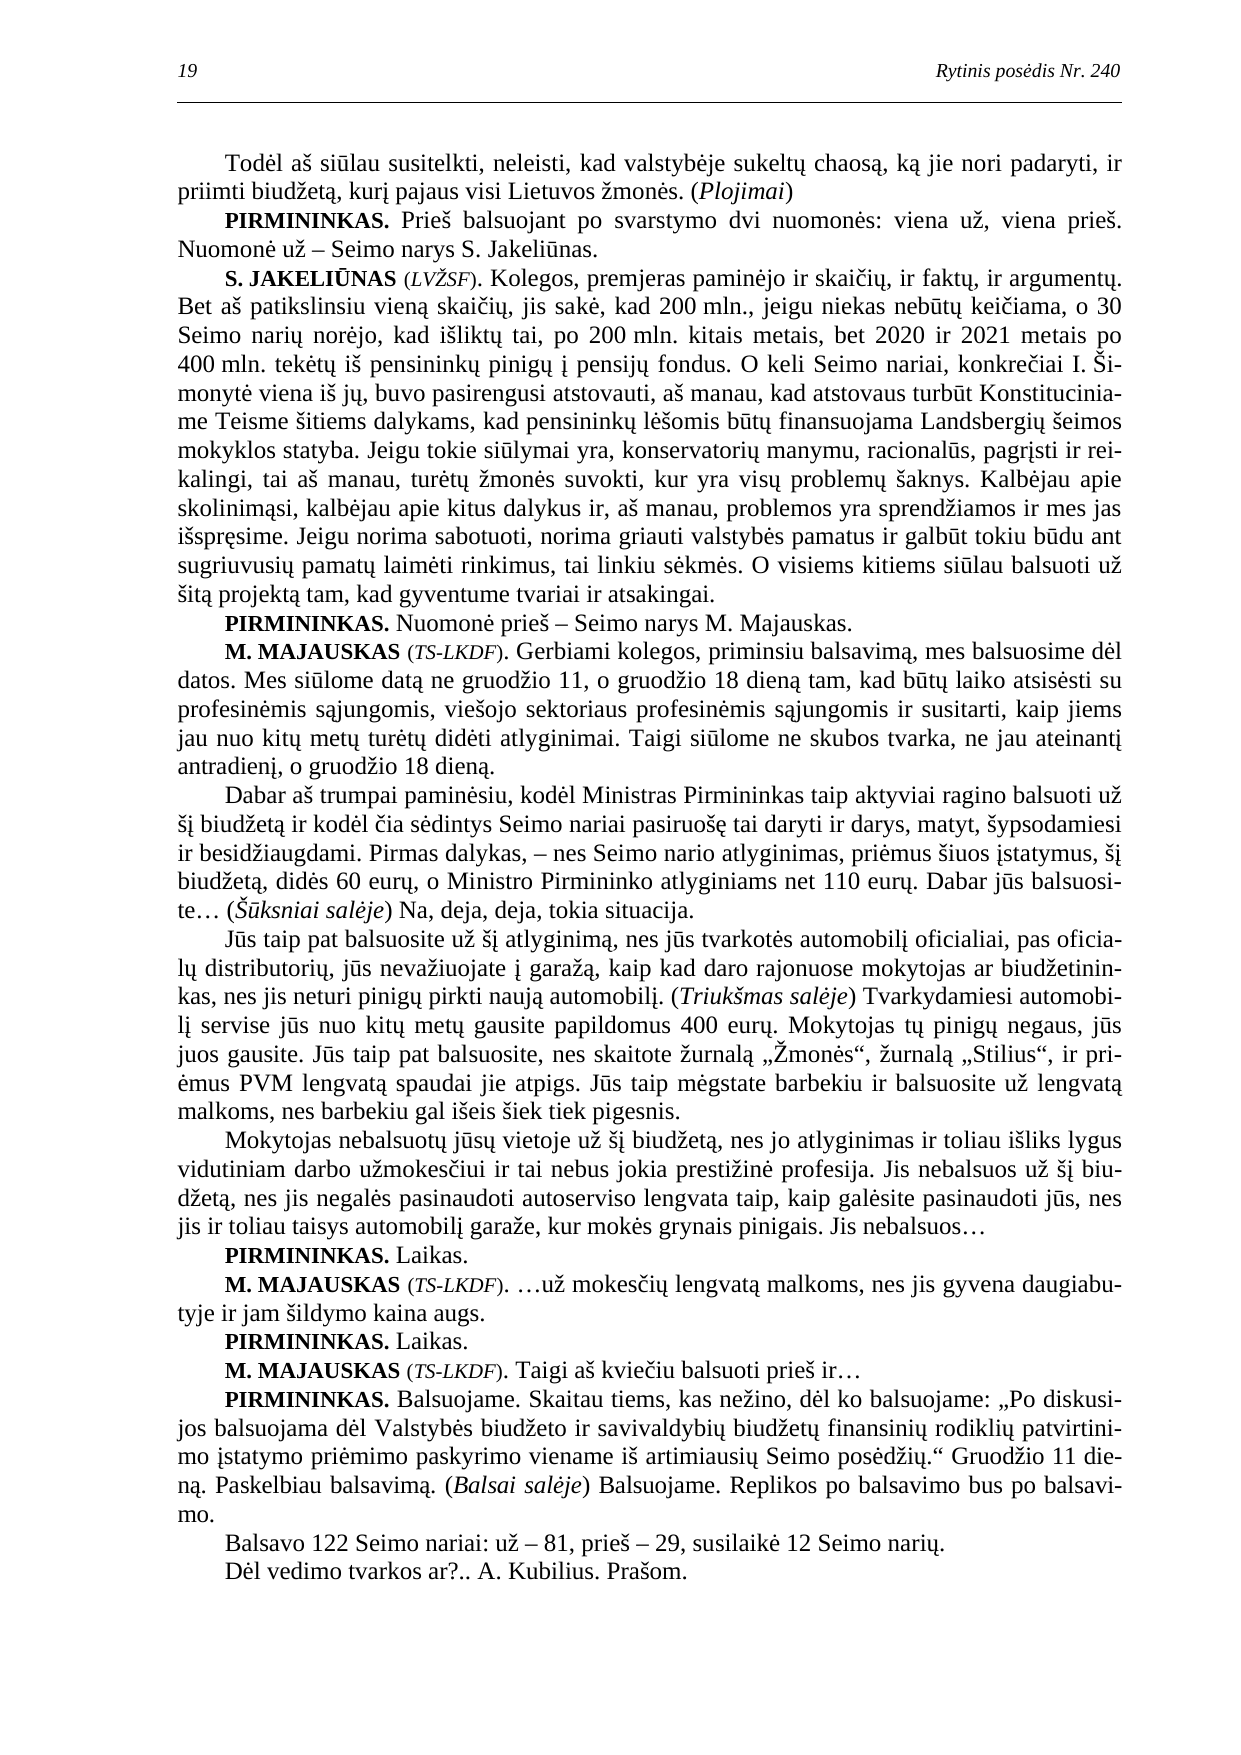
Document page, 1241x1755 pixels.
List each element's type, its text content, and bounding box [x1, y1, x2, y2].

text S. JAKELIŪNAS (LVŽSF). Ko­le­gos, prem­je­ras pa­mi­nė­jo ir skai­čių, ir fak­tų, ir ar­gu­men­tų. Bet aš pa­tiks­lin­siu vie­ną skai­čių, jis sa­kė, kad 200 mln., jei­gu nie­kas ne­bū­tų kei­čia­ma, o 30 Sei­mo na­rių no­rė­jo, kad iš­lik­tų tai, po 200 mln. ki­tais me­tais, bet 2020 ir 2021 me­tais po 400 mln. te­kė­tų iš pen­si­nin­kų pi­ni­gų į pen­si­jų fon­dus. O ke­li Sei­mo na­riai, kon­kre­čiai I. Ši­mo­ny­tė vie­na iš jų, bu­vo pa­si­ren­gu­si at­sto­vau­ti, aš ma­nau, kad at­sto­vaus tur­būt Kon­sti­tu­ci­nia­me Teis­me ši­tiems da­ly­kams, kad pen­si­nin­kų lė­šo­mis bū­tų fi­nan­suo­ja­ma Land­sber­gių šei­mos mo­kyk­los sta­ty­ba. Jei­gu to­kie siū­ly­mai yra, kon­ser­va­to­rių ma­ny­mu, ra­cio­na­lūs, pa­grįs­ti ir rei­ka­lin­gi, tai aš ma­nau, tu­rė­tų žmo­nės su­vok­ti, kur yra vi­sų pro­ble­mų šak­nys. Kal­bė­jau apie sko­li­ni­mą­si, kal­bė­jau apie ki­tus da­ly­kus ir, aš ma­nau, pro­ble­mos yra spren­džia­mos ir mes jas iš­sprę­si­me. Jei­gu no­ri­ma sa­bo­tuo­ti, no­ri­ma griau­ti vals­ty­bės pa­ma­tus ir gal­būt to­kiu bū­du ant su­griu­vu­sių pa­ma­tų lai­mė­ti rin­ki­mus, tai lin­kiu sėk­mės. O vi­siems ki­tiems siū­lau bal­suo­ti už ši­tą pro­jek­tą tam, kad gy­ven­tu­me tva­riai ir at­sa­kin­gai. [177, 263, 1122, 608]
text Dėl ve­di­mo tvar­kos ar?.. A. Ku­bi­lius. Pra­šom. [177, 1556, 1122, 1585]
text M. MAJAUSKAS (TS-LKDF). …už mo­kes­čių leng­va­tą mal­koms, nes jis gy­ve­na dau­gia­bu­ty­je ir jam šil­dy­mo kai­na augs. [177, 1269, 1122, 1326]
text PIRMININKAS. Lai­kas. [177, 1240, 1122, 1269]
text Da­bar aš trum­pai pa­mi­nė­siu, ko­dėl Mi­nist­ras Pir­mi­nin­kas taip ak­ty­viai ra­gi­no bal­suo­ti už šį biu­dže­tą ir ko­dėl čia sė­din­tys Sei­mo na­riai pa­si­ruo­šę tai da­ry­ti ir da­rys, ma­tyt, šyp­so­da­mie­si ir be­si­džiaug­da­mi. Pir­mas da­ly­kas, – nes Sei­mo na­rio at­ly­gi­ni­mas, pri­ėmus šiuos įsta­ty­mus, šį biu­dže­tą, di­dės 60 eu­rų, o Mi­nist­ro Pir­mi­nin­ko at­ly­gi­niams net 110 eu­rų. Da­bar jūs bal­suo­si­te… (Šūks­niai sa­lė­je) Na, de­ja, de­ja, to­kia si­tu­a­ci­ja. [177, 780, 1122, 924]
text Bal­sa­vo 122 Sei­mo na­riai: už – 81, prieš – 29, su­si­lai­kė 12 Sei­mo na­rių. [177, 1528, 1122, 1556]
text Jūs taip pat bal­suo­si­te už šį at­ly­gi­ni­mą, nes jūs tvar­ko­tės au­to­mo­bi­lį ofi­cia­liai, pas ofi­cia­lų di­stri­bu­to­rių, jūs ne­va­žiuo­ja­te į ga­ra­žą, kaip kad da­ro ra­jo­nuo­se mo­ky­to­jas ar biu­dže­ti­nin­kas, nes jis ne­tu­ri pi­ni­gų pirk­ti nau­ją au­to­mo­bi­lį. (Triukš­mas sa­lė­je) Tvar­ky­da­mie­si au­to­mo­bi­lį ser­vi­se jūs nuo ki­tų me­tų gau­si­te pa­pil­do­mus 400 eu­rų. Mo­ky­to­jas tų pi­ni­gų ne­gaus, jūs juos gau­si­te. Jūs taip pat bal­suo­si­te, nes skai­to­te žur­na­lą „Žmo­nės“, žur­na­lą „Sti­lius“, ir pri­ėmus PVM leng­va­tą spau­dai jie at­pigs. Jūs taip mėgs­ta­te bar­be­kiu ir bal­suo­si­te už leng­va­tą mal­koms, nes bar­be­kiu gal iš­eis šiek tiek pi­ges­nis. [177, 924, 1122, 1125]
text PIRMININKAS. Bal­suo­ja­me. Skai­tau tiems, kas ne­ži­no, dėl ko bal­suo­ja­me: „Po dis­ku­si­jos bal­suo­ja­ma dėl Vals­ty­bės biu­dže­to ir sa­vi­val­dy­bių biu­dže­tų fi­nan­si­nių ro­dik­lių pa­tvir­ti­ni­mo įsta­ty­mo pri­ėmi­mo pa­sky­ri­mo vie­na­me iš ar­ti­miau­sių Sei­mo po­sė­džių.“ Gruo­džio 11 die­ną. Pa­skel­biau bal­sa­vi­mą. (Bal­sai sa­lė­je) Bal­suo­ja­me. Re­pli­kos po bal­sa­vi­mo bus po bal­sa­vi­mo. [177, 1384, 1122, 1528]
text M. MAJAUSKAS (TS-LKDF). Tai­gi aš kvie­čiu bal­suo­ti prieš ir… [177, 1355, 1122, 1384]
text PIRMININKAS. Lai­kas. [177, 1326, 1122, 1355]
text Mo­ky­to­jas ne­bal­suo­tų jū­sų vie­to­je už šį biu­dže­tą, nes jo at­ly­gi­ni­mas ir to­liau iš­liks ly­gus vi­du­ti­niam dar­bo už­mo­kes­čiui ir tai ne­bus jo­kia pres­ti­ži­nė pro­fe­si­ja. Jis ne­bal­suos už šį biu­dže­tą, nes jis ne­ga­lės pa­si­nau­do­ti au­to­ser­vi­so leng­va­ta taip, kaip ga­lė­si­te pa­si­nau­do­ti jūs, nes jis ir to­liau tai­sys au­to­mo­bi­lį ga­ra­že, kur mo­kės gry­nais pi­ni­gais. Jis ne­bal­suos… [177, 1125, 1122, 1240]
text M. MAJAUSKAS (TS-LKDF). Ger­bia­mi ko­le­gos, pri­min­siu bal­sa­vi­mą, mes bal­suo­si­me dėl da­tos. Mes siū­lo­me da­tą ne gruo­džio 11, o gruo­džio 18 die­ną tam, kad bū­tų lai­ko at­si­sės­ti su pro­fe­si­nė­mis są­jun­go­mis, vie­šo­jo sek­to­riaus pro­fe­si­nė­mis są­jun­go­mis ir su­si­tar­ti, kaip jiems jau nuo ki­tų me­tų tu­rė­tų di­dė­ti at­ly­gi­ni­mai. Tai­gi siū­lo­me ne sku­bos tvar­ka, ne jau at­ei­nan­tį ant­ra­die­nį, o gruo­džio 18 die­ną. [177, 636, 1122, 780]
text To­dėl aš siū­lau su­si­telk­ti, ne­leis­ti, kad vals­ty­bė­je su­kel­tų cha­o­są, ką jie no­ri pa­da­ry­ti, ir pri­im­ti biu­dže­tą, ku­rį pa­jaus vi­si Lie­tu­vos žmo­nės. (Plo­ji­mai) [177, 148, 1122, 205]
text PIRMININKAS. Nuo­mo­nė prieš – Sei­mo na­rys M. Ma­jaus­kas. [177, 608, 1122, 636]
text PIRMININKAS. Prieš bal­suo­jant po svars­ty­mo dvi nuo­mo­nės: vie­na už, vie­na prieš. Nuo­mo­nė už – Sei­mo na­rys S. Ja­ke­liū­nas. [177, 205, 1122, 263]
